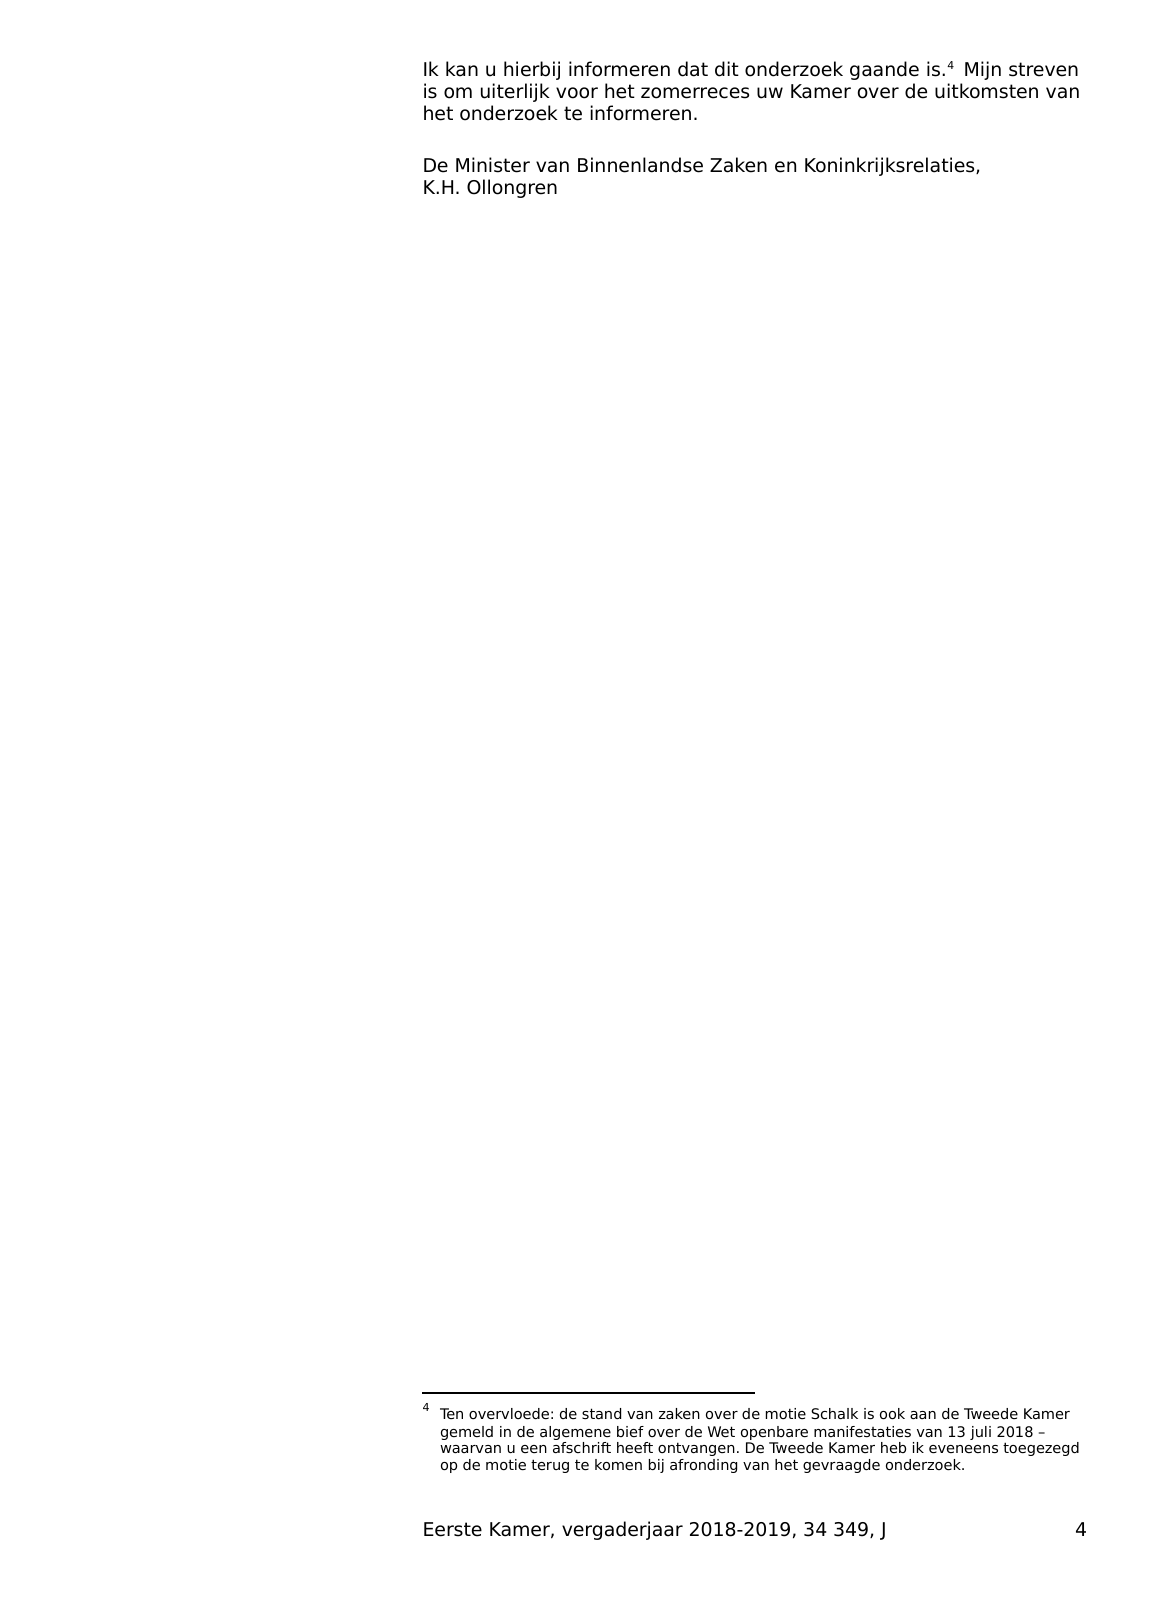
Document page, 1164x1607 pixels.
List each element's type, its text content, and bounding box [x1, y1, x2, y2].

text De Minister van Binnenlandse Zaken en Koninkrijksrelaties, K.H. Ollongren [422, 155, 1087, 199]
text Ik kan u hierbij informeren dat dit onderzoek gaande is. Mijn streven is om uiterlijk voor het zomerreces uw Kamer over de uitkomsten van het onderzoek te informeren. [422, 59, 1087, 125]
text Ten overvloede: de stand van zaken over de motie Schalk is ook aan de Tweede Kamer gemeld in de algemene bief over de Wet openbare manifestaties van 13 juli 2018 – waarvan u een afschrift heeft ontvangen. De Tweede Kamer heb ik eveneens toegezegd op de motie terug te komen bij afronding van het gevraagde onderzoek. [422, 1402, 1087, 1474]
